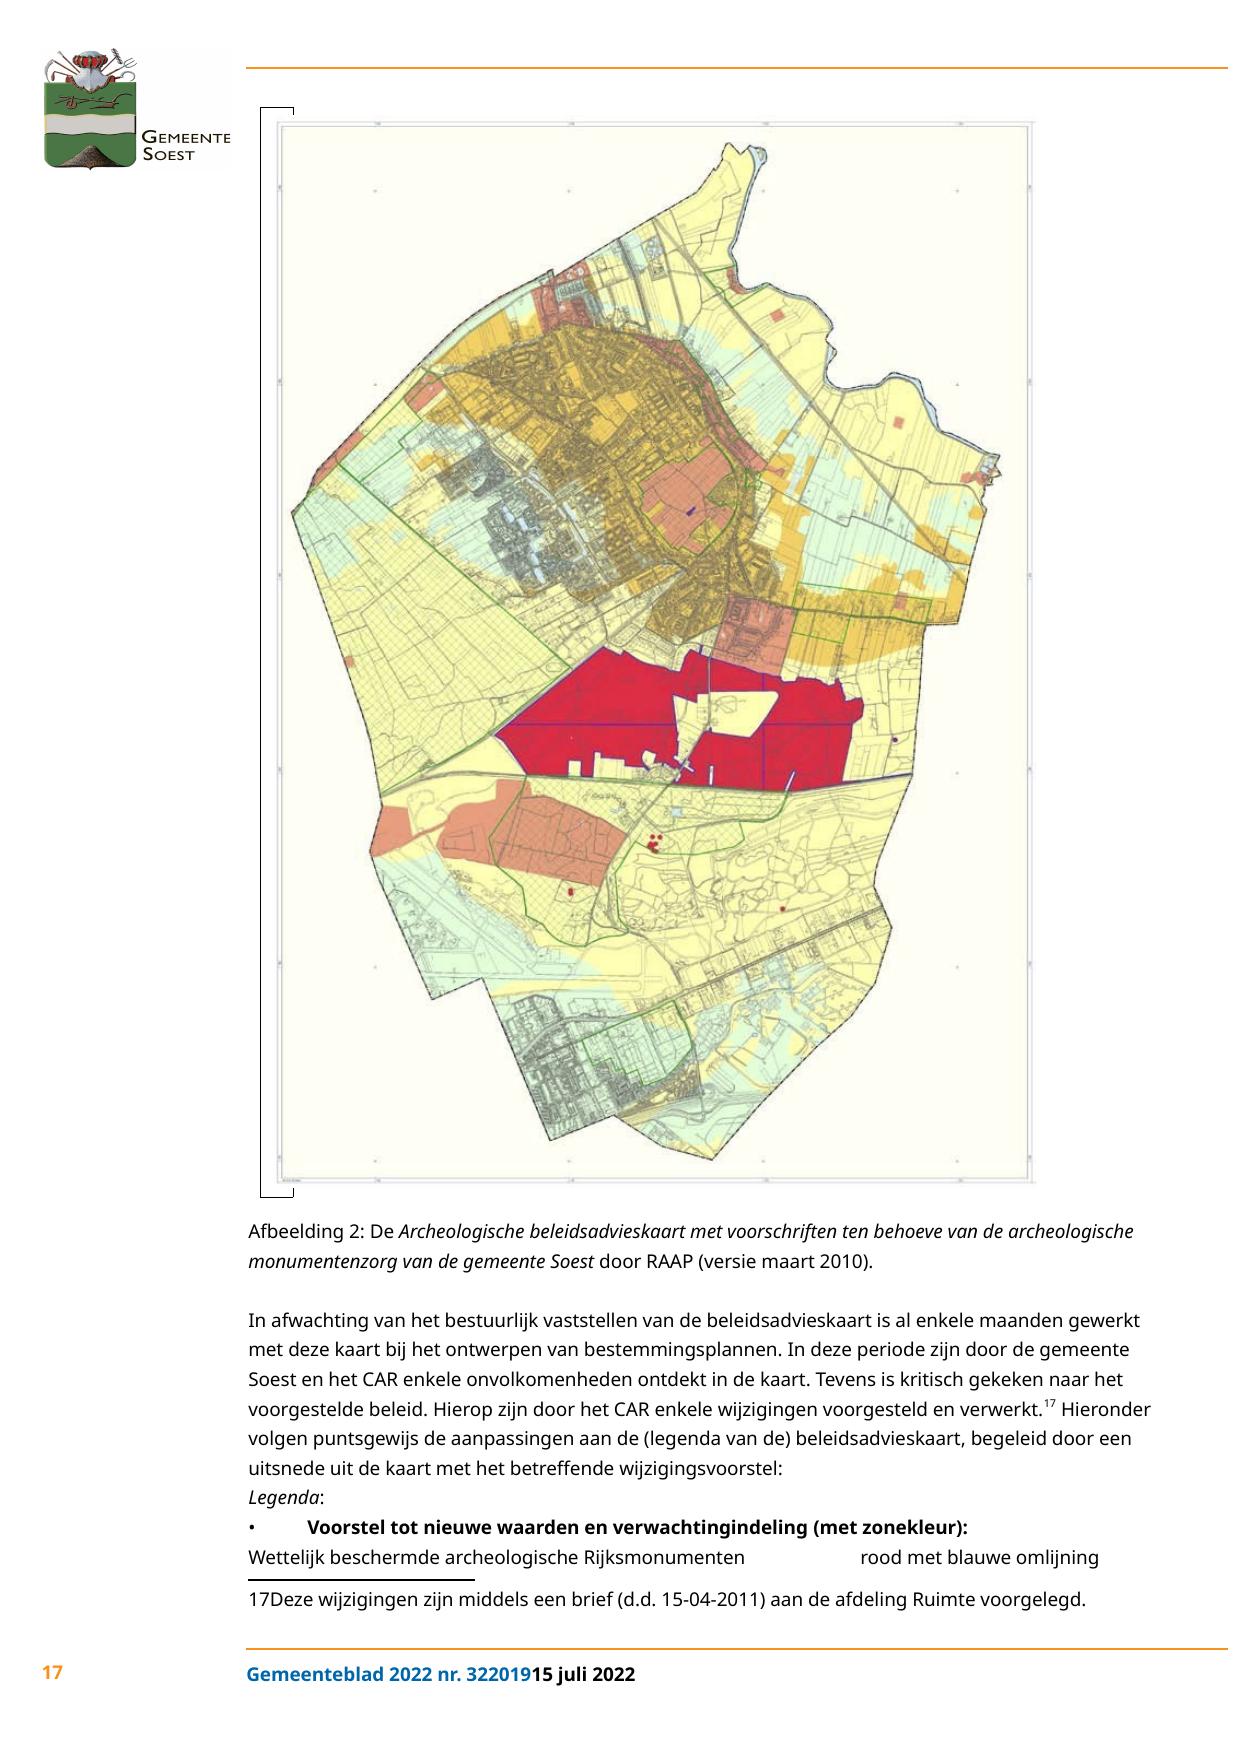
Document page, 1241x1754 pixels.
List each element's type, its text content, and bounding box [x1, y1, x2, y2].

text In afwachting van het bestuurlijk vaststellen van de beleidsadvieskaart is al enkele maanden gewerkt met deze kaart bij het ontwerpen van bestemmingsplannen. In deze periode zijn door de gemeente Soest en het CAR enkele onvolkomenheden ontdekt in de kaart. Tevens is kritisch gekeken naar het voorgestelde beleid. Hierop zijn door het CAR enkele wijzigingen voorgesteld en verwerkt. Hieronder volgen puntsgewijs de aanpassingen aan de (legenda van de) beleidsadvieskaart, begeleid door een uitsnede uit de kaart met het betreffende wijzigingsvoorstel: [248, 1307, 1152, 1481]
picture [268, 115, 1037, 1188]
table_header Wettelijk beschermde archeologische Rijksmonumenten [248, 1544, 860, 1569]
list Voorstel tot nieuwe waarden en verwachtingindeling (met zonekleur): [248, 1514, 1152, 1540]
table_header rood met blauwe omlijning [860, 1544, 1152, 1569]
text Afbeelding 2: De Archeologische beleidsadvieskaart met voorschriften ten behoeve van de archeologische monumentenzorg van de gemeente Soest door RAAP (versie maart 2010). [248, 1218, 1152, 1274]
text Deze wijzigingen zijn middels een brief (d.d. 15-04-2011) aan de afdeling Ruimte voorgelegd. [248, 1586, 1152, 1612]
picture [41, 47, 231, 172]
text Legenda: [248, 1484, 1152, 1510]
